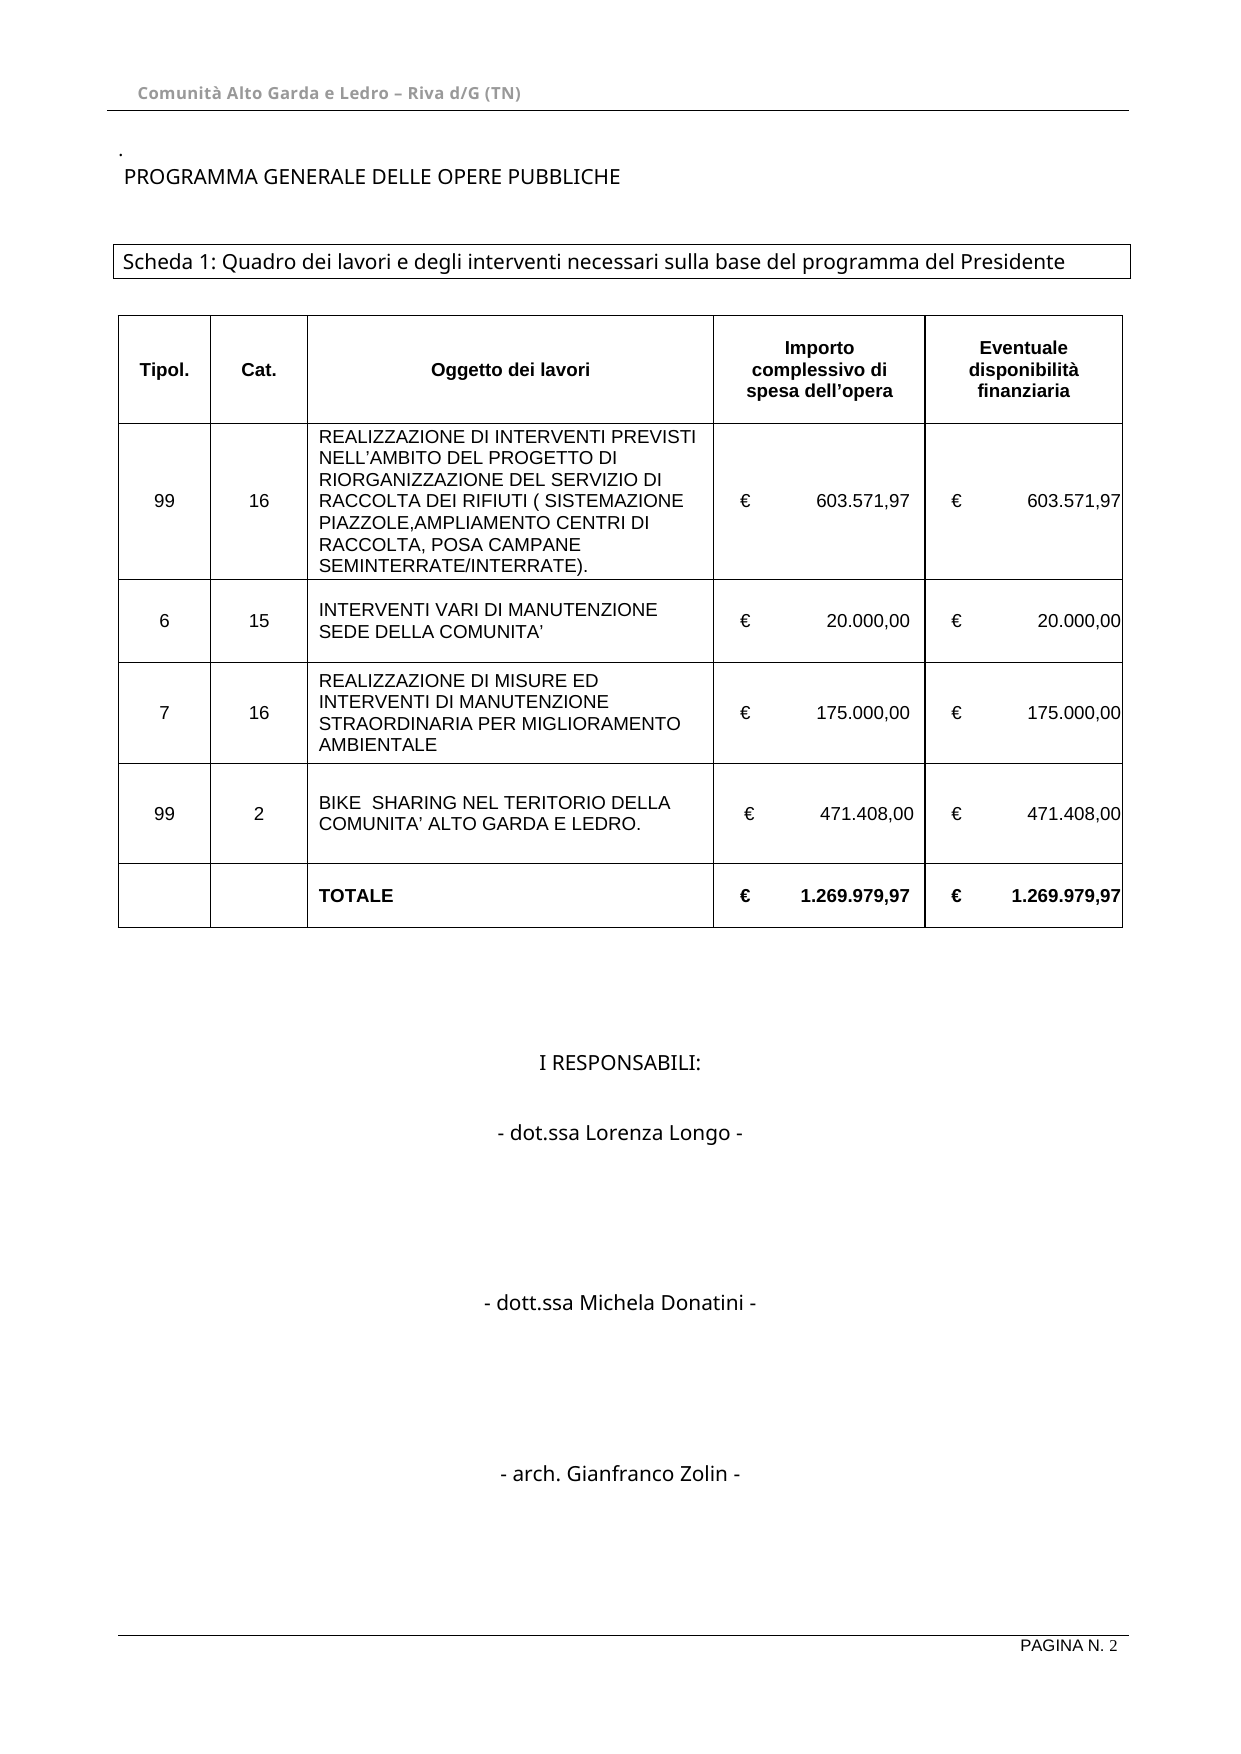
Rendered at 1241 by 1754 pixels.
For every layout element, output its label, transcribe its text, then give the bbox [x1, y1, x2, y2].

table_cell € 1.269.979,97 [714, 864, 924, 927]
table_cell € 603.571,97 [926, 424, 1122, 578]
text . [118, 137, 1122, 162]
table_cell 15 [211, 580, 307, 662]
table_cell 16 [211, 424, 307, 578]
table_header Oggetto dei lavori [308, 316, 713, 422]
table_header Eventuale disponibilità finanziaria [926, 316, 1122, 422]
table_header Tipol. [119, 316, 210, 422]
table_cell 2 [211, 764, 307, 863]
table_cell € 175.000,00 [714, 663, 924, 762]
subtitle Scheda 1: Quadro dei lavori e degli interventi necessari sulla base del programma del Presidente [114, 245, 1130, 278]
text I RESPONSABILI: [118, 1048, 1122, 1077]
table_cell BIKE SHARING NEL TERITORIO DELLA COMUNITA’ ALTO GARDA E LEDRO. [308, 764, 713, 863]
table_cell € 471.408,00 [714, 764, 924, 863]
table_cell € 175.000,00 [926, 663, 1122, 762]
table_cell 99 [119, 764, 210, 863]
table_cell REALIZZAZIONE DI INTERVENTI PREVISTI NELL’AMBITO DEL PROGETTO DI RIORGANIZZAZIONE DEL SERVIZIO DI RACCOLTA DEI RIFIUTI ( SISTEMAZIONE PIAZZOLE,AMPLIAMENTO CENTRI DI RACCOLTA, POSA CAMPANE SEMINTERRATE/INTERRATE). [308, 424, 713, 578]
table_header Importo complessivo di spesa dell’opera [714, 316, 924, 422]
table_cell [119, 864, 210, 927]
table_cell € 1.269.979,97 [926, 864, 1122, 927]
table_cell € 603.571,97 [714, 424, 924, 578]
table_cell 6 [119, 580, 210, 662]
text - arch. Gianfranco Zolin - [118, 1459, 1122, 1487]
table_cell 7 [119, 663, 210, 762]
table_cell € 20.000,00 [714, 580, 924, 662]
table_cell 99 [119, 424, 210, 578]
table_cell REALIZZAZIONE DI MISURE ED INTERVENTI DI MANUTENZIONE STRAORDINARIA PER MIGLIORAMENTO AMBIENTALE [308, 663, 713, 762]
table_cell [211, 864, 307, 927]
subtitle PROGRAMMA GENERALE DELLE OPERE PUBBLICHE [118, 162, 1122, 191]
table_cell € 471.408,00 [926, 764, 1122, 863]
table_cell € 20.000,00 [926, 580, 1122, 662]
table_cell 16 [211, 663, 307, 762]
table_header Cat. [211, 316, 307, 422]
text - dott.ssa Michela Donatini - [118, 1288, 1122, 1317]
table_cell INTERVENTI VARI DI MANUTENZIONE SEDE DELLA COMUNITA’ [308, 580, 713, 662]
table_cell TOTALE [308, 864, 713, 927]
text - dot.ssa Lorenza Longo - [118, 1118, 1122, 1146]
